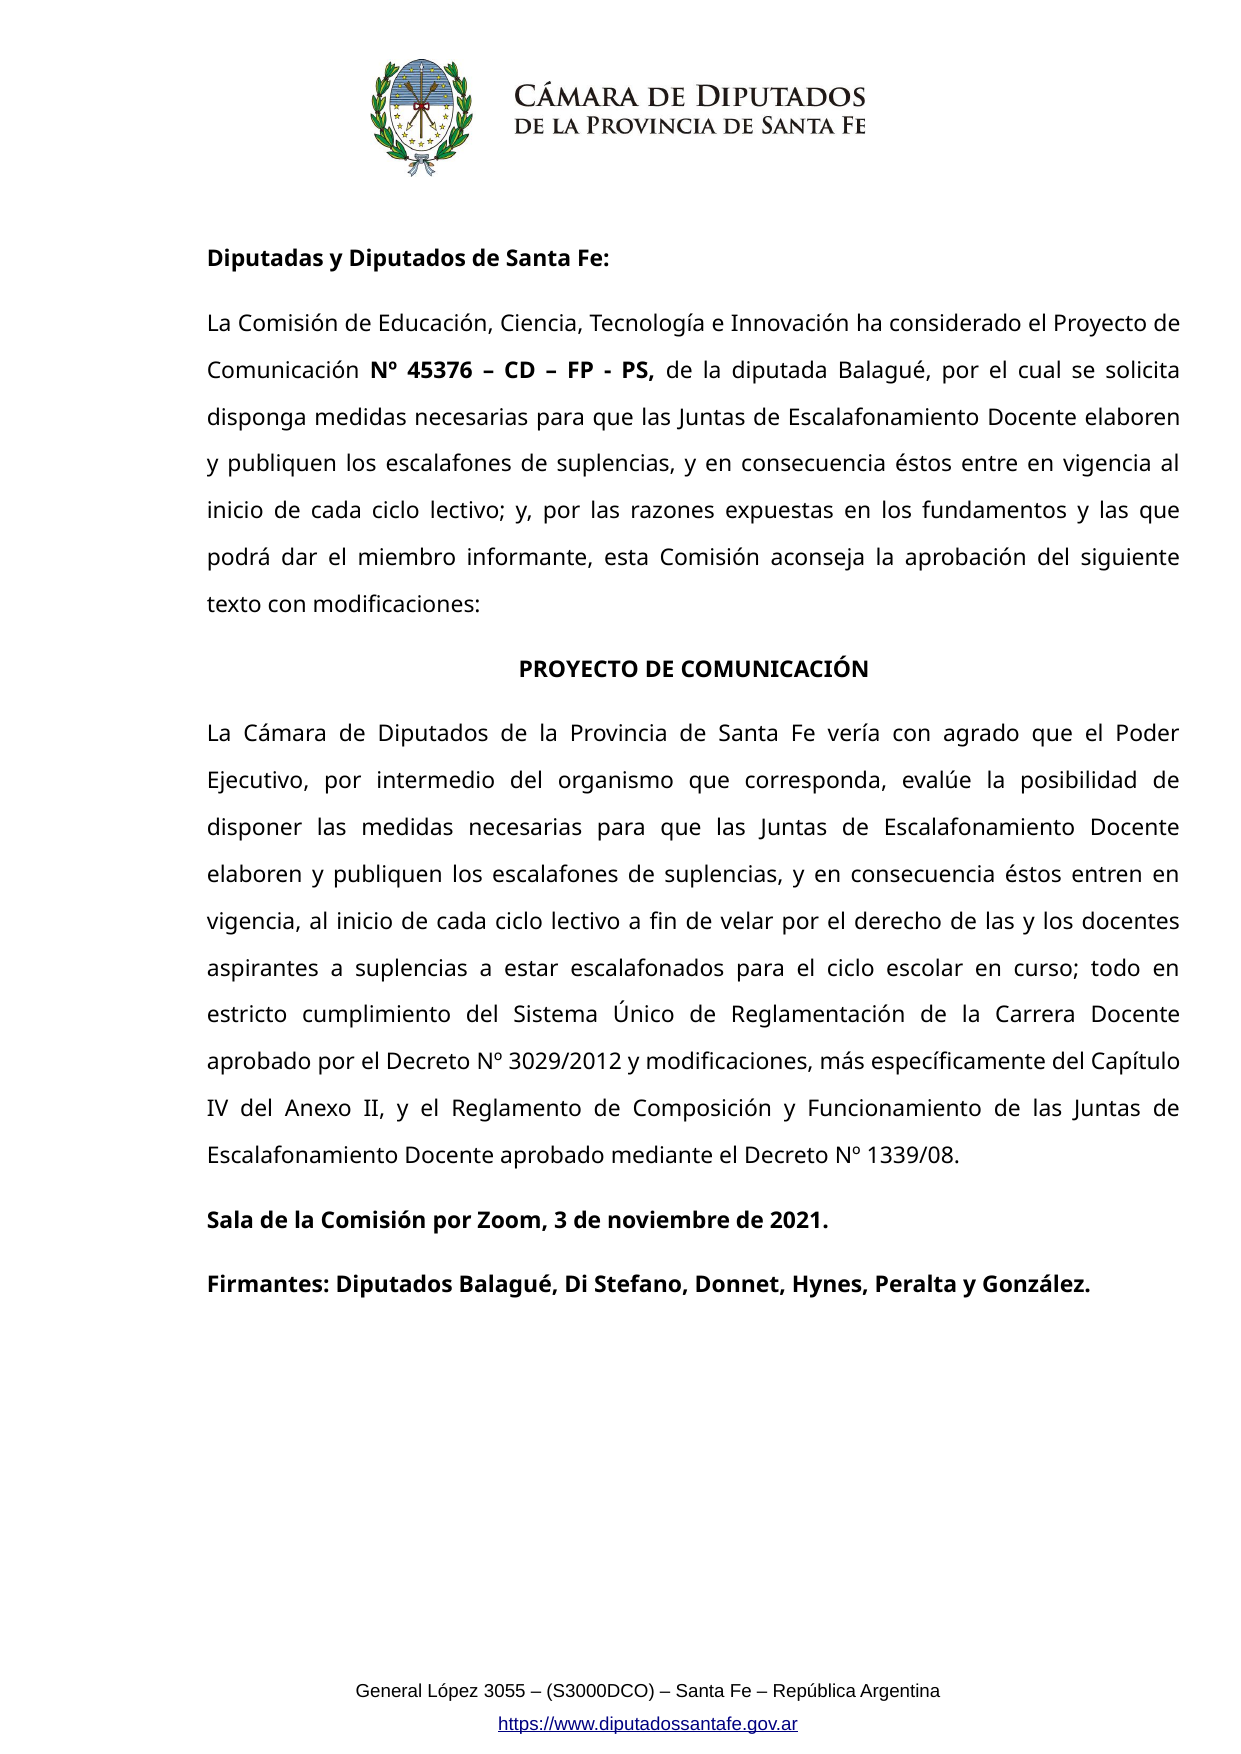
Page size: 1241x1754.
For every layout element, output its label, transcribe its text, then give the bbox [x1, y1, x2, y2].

text La Cámara de Diputados de la Provincia de Santa Fe vería con agrado que el Poder Ejecutivo, por intermedio del organismo que corresponda, evalúe la posibilidad de disponer las medidas necesarias para que las Juntas de Escalafonamiento Docente elaboren y publiquen los escalafones de suplencias, y en consecuencia éstos entren en vigencia, al inicio de cada ciclo lectivo a fin de velar por el derecho de las y los docentes aspirantes a suplencias a estar escalafonados para el ciclo escolar en curso; todo en estricto cumplimiento del Sistema Único de Reglamentación de la Carrera Docente aprobado por el Decreto Nº 3029/2012 y modificaciones, más específicamente del Capítulo IV del Anexo II, y el Reglamento de Composición y Funcionamiento de las Juntas de Escalafonamiento Docente aprobado mediante el Decreto Nº 1339/08. [207, 717, 1181, 1170]
text PROYECTO DE COMUNICACIÓN [207, 653, 1181, 684]
text Sala de la Comisión por Zoom, 3 de noviembre de 2021. [207, 1204, 1181, 1235]
text Diputadas y Diputados de Santa Fe: [207, 242, 1181, 273]
picture [370, 59, 866, 181]
text Firmantes: Diputados Balagué, Di Stefano, Donnet, Hynes, Peralta y González. [207, 1268, 1181, 1299]
text La Comisión de Educación, Ciencia, Tecnología e Innovación ha considerado el Proyecto de Comunicación Nº 45376 – CD – FP - PS, de la diputada Balagué, por el cual se solicita disponga medidas necesarias para que las Juntas de Escalafonamiento Docente elaboren y publiquen los escalafones de suplencias, y en consecuencia éstos entre en vigencia al inicio de cada ciclo lectivo; y, por las razones expuestas en los fundamentos y las que podrá dar el miembro informante, esta Comisión aconseja la aprobación del siguiente texto con modificaciones: [207, 307, 1181, 619]
